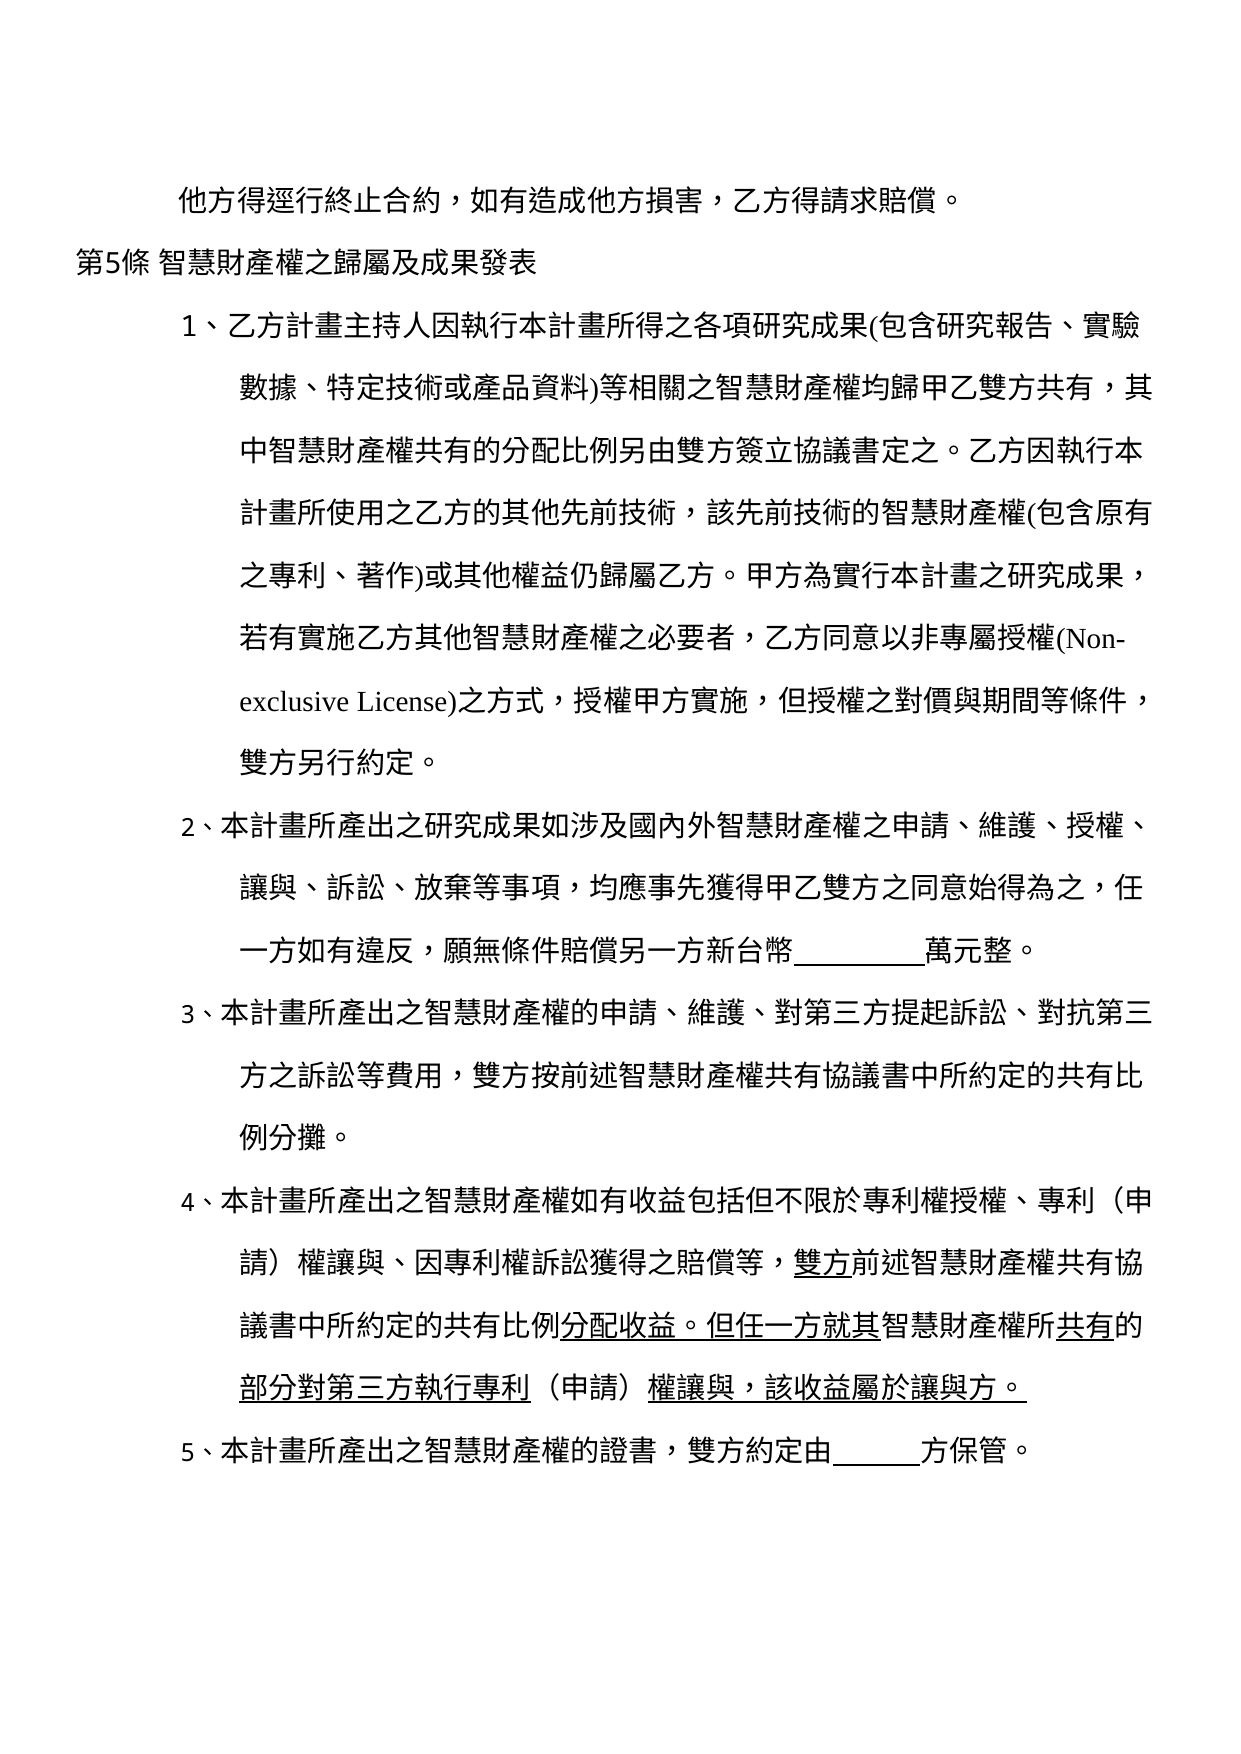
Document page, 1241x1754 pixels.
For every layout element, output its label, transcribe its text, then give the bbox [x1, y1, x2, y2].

list 本計畫所產出之智慧財產權的申請、維護、對第三方提起訴訟、對抗第三方之訴訟等費用，雙方按前述智慧財產權共有協議書中所約定的共有比例分攤。 [180, 969, 1165, 1157]
list 本計畫所產出之智慧財產權如有收益包括但不限於專利權授權、專利（申請）權讓與、因專利權訴訟獲得之賠償等，雙方前述智慧財產權共有協議書中所約定的共有比例分配收益。但任一方就其智慧財產權所共有的部分對第三方執行專利（申請）權讓與，該收益屬於讓與方。 [180, 1157, 1165, 1407]
list 乙方計畫主持人因執行本計畫所得之各項研究成果(包含研究報告、實驗數據、特定技術或產品資料)等相關之智慧財產權均歸甲乙雙方共有，其中智慧財產權共有的分配比例另由雙方簽立協議書定之。乙方因執行本計畫所使用之乙方的其他先前技術，該先前技術的智慧財產權(包含原有之專利、著作)或其他權益仍歸屬乙方。甲方為實行本計畫之研究成果，若有實施乙方其他智慧財產權之必要者，乙方同意以非專屬授權(Non-exclusive License)之方式，授權甲方實施，但授權之對價與期間等條件，雙方另行約定。 [180, 282, 1165, 782]
list 本計畫所產出之智慧財產權的證書，雙方約定由 方保管。 [180, 1407, 1165, 1469]
list 智慧財產權之歸屬及成果發表 [75, 219, 1165, 282]
text 他方得逕行終止合約，如有造成他方損害，乙方得請求賠償。 [178, 157, 1165, 219]
list 本計畫所產出之研究成果如涉及國內外智慧財產權之申請、維護、授權、讓與、訴訟、放棄等事項，均應事先獲得甲乙雙方之同意始得為之，任一方如有違反，願無條件賠償另一方新台幣 萬元整。 [180, 782, 1165, 969]
